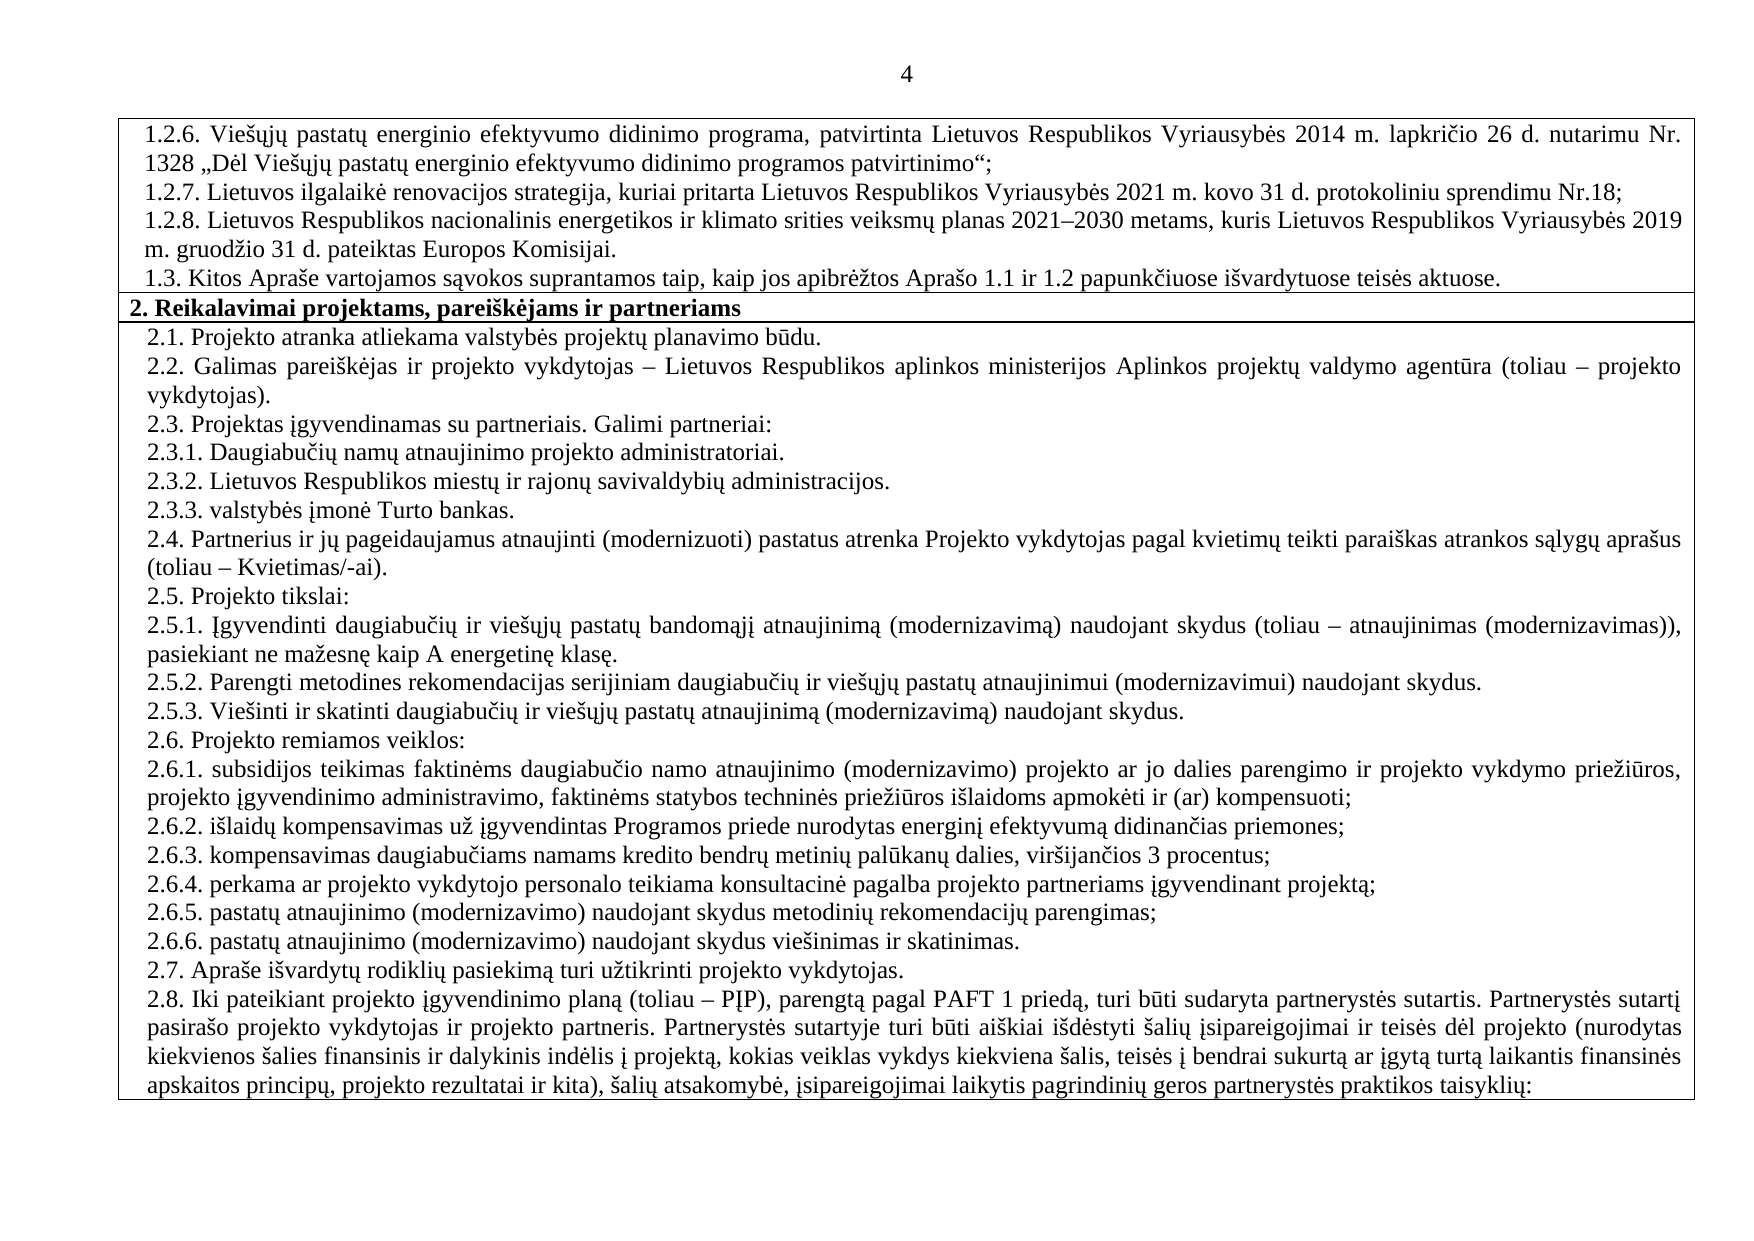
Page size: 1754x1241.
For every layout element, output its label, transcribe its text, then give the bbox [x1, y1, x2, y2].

table_cell 1.2.6. Viešųjų pastatų energinio efektyvumo didinimo programa, patvirtinta Lietuvos Respublikos Vyriausybės 2014 m. lapkričio 26 d. nutarimu Nr. 1328 „Dėl Viešųjų pastatų energinio efektyvumo didinimo programos patvirtinimo“; 1.2.7. Lietuvos ilgalaikė renovacijos strategija, kuriai pritarta Lietuvos Respublikos Vyriausybės 2021 m. kovo 31 d. protokoliniu sprendimu Nr.18; 1.2.8. Lietuvos Respublikos nacionalinis energetikos ir klimato srities veiksmų planas 2021–2030 metams, kuris Lietuvos Respublikos Vyriausybės 2019 m. gruodžio 31 d. pateiktas Europos Komisijai. 1.3. Kitos Apraše vartojamos sąvokos suprantamos taip, kaip jos apibrėžtos Aprašo 1.1 ir 1.2 papunkčiuose išvardytuose teisės aktuose. [119, 119, 1694, 292]
table_cell 2.1. Projekto atranka atliekama valstybės projektų planavimo būdu. 2.2. Galimas pareiškėjas ir projekto vykdytojas – Lietuvos Respublikos aplinkos ministerijos Aplinkos projektų valdymo agentūra (toliau – projekto vykdytojas). 2.3. Projektas įgyvendinamas su partneriais. Galimi partneriai: 2.3.1. Daugiabučių namų atnaujinimo projekto administratoriai. 2.3.2. Lietuvos Respublikos miestų ir rajonų savivaldybių administracijos. 2.3.3. valstybės įmonė Turto bankas. 2.4. Partnerius ir jų pageidaujamus atnaujinti (modernizuoti) pastatus atrenka Projekto vykdytojas pagal kvietimų teikti paraiškas atrankos sąlygų aprašus (toliau – Kvietimas/-ai). 2.5. Projekto tikslai: 2.5.1. Įgyvendinti daugiabučių ir viešųjų pastatų bandomąjį atnaujinimą (modernizavimą) naudojant skydus (toliau – atnaujinimas (modernizavimas)), pasiekiant ne mažesnę kaip A energetinę klasę. 2.5.2. Parengti metodines rekomendacijas serijiniam daugiabučių ir viešųjų pastatų atnaujinimui (modernizavimui) naudojant skydus. 2.5.3. Viešinti ir skatinti daugiabučių ir viešųjų pastatų atnaujinimą (modernizavimą) naudojant skydus. 2.6. Projekto remiamos veiklos: 2.6.1. subsidijos teikimas faktinėms daugiabučio namo atnaujinimo (modernizavimo) projekto ar jo dalies parengimo ir projekto vykdymo priežiūros, projekto įgyvendinimo administravimo, faktinėms statybos techninės priežiūros išlaidoms apmokėti ir (ar) kompensuoti; 2.6.2. išlaidų kompensavimas už įgyvendintas Programos priede nurodytas energinį efektyvumą didinančias priemones; 2.6.3. kompensavimas daugiabučiams namams kredito bendrų metinių palūkanų dalies, viršijančios 3 procentus; 2.6.4. perkama ar projekto vykdytojo personalo teikiama konsultacinė pagalba projekto partneriams įgyvendinant projektą; 2.6.5. pastatų atnaujinimo (modernizavimo) naudojant skydus metodinių rekomendacijų parengimas; 2.6.6. pastatų atnaujinimo (modernizavimo) naudojant skydus viešinimas ir skatinimas. 2.7. Apraše išvardytų rodiklių pasiekimą turi užtikrinti projekto vykdytojas. 2.8. Iki pateikiant projekto įgyvendinimo planą (toliau – PĮP), parengtą pagal PAFT 1 priedą, turi būti sudaryta partnerystės sutartis. Partnerystės sutartį pasirašo projekto vykdytojas ir projekto partneris. Partnerystės sutartyje turi būti aiškiai išdėstyti šalių įsipareigojimai ir teisės dėl projekto (nurodytas kiekvienos šalies finansinis ir dalykinis indėlis į projektą, kokias veiklas vykdys kiekviena šalis, teisės į bendrai sukurtą ar įgytą turtą laikantis finansinės apskaitos principų, projekto rezultatai ir kita), šalių atsakomybė, įsipareigojimai laikytis pagrindinių geros partnerystės praktikos taisyklių: [119, 323, 1694, 1099]
table_cell 2. Reikalavimai projektams, pareiškėjams ir partneriams [119, 293, 1694, 321]
